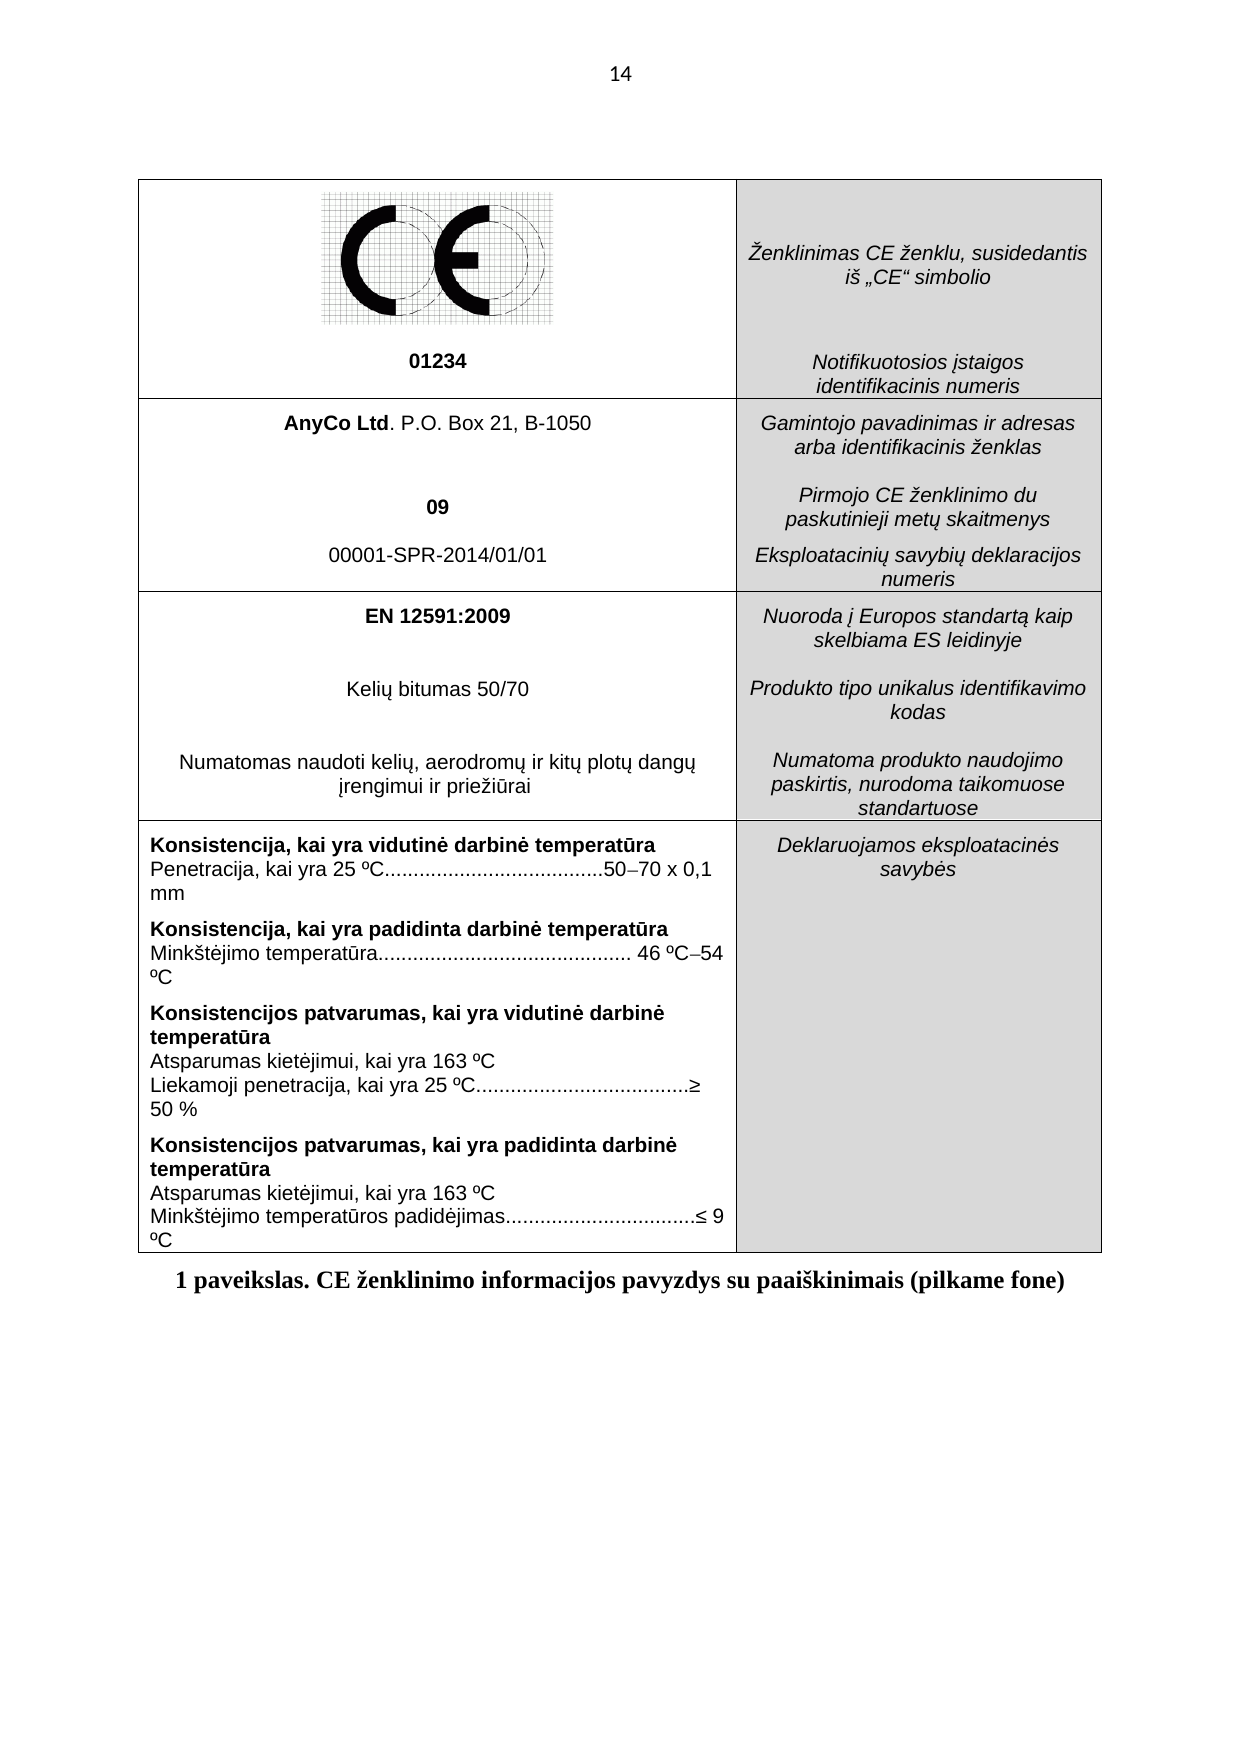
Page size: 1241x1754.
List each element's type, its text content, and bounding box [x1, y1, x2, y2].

table_cell 09 [139, 471, 736, 531]
table_cell Konsistencija, kai yra vidutinė darbinė temperatūra Penetracija, kai yra 25 ºC......................................50–70 x 0,1 mm Konsistencija, kai yra padidinta darbinė temperatūra Minkštėjimo temperatūra............................................ 46 ºC–54 ºC Konsistencijos patvarumas, kai yra vidutinė darbinė temperatūra Atsparumas kietėjimui, kai yra 163 ºC Liekamoji penetracija, kai yra 25 ºC.....................................≥ 50 % Konsistencijos patvarumas, kai yra padidinta darbinė temperatūra Atsparumas kietėjimui, kai yra 163 ºC Minkštėjimo temperatūros padidėjimas.................................≤ 9 ºC [139, 821, 736, 1252]
table_cell Pirmojo CE ženklinimo du paskutinieji metų skaitmenys [737, 471, 1101, 531]
text 1 paveikslas. CE ženklinimo informacijos pavyzdys su paaiškinimais (pilkame fone) [150, 1265, 1090, 1294]
table_cell Nuoroda į Europos standartą kaip skelbiama ES leidinyje Produkto tipo unikalus identifikavimo kodas Numatoma produkto naudojimo paskirtis, nurodoma taikomuose standartuose [737, 592, 1101, 819]
table_cell Eksploatacinių savybių deklaracijos numeris [737, 531, 1101, 591]
table_header 01234 [139, 180, 736, 398]
table_cell Gamintojo pavadinimas ir adresas arba identifikacinis ženklas [737, 399, 1101, 471]
table_header Ženklinimas CE ženklu, susidedantis iš „CE“ simbolio Notifikuotosios įstaigos identifikacinis numeris [737, 180, 1101, 398]
table_cell 00001-SPR-2014/01/01 [139, 531, 736, 591]
table_cell Deklaruojamos eksploatacinės savybės [737, 821, 1101, 1252]
table_cell EN 12591:2009 Kelių bitumas 50/70 Numatomas naudoti kelių, aerodromų ir kitų plotų dangų įrengimui ir priežiūrai [139, 592, 736, 819]
table_cell AnyCo Ltd. P.O. Box 21, B-1050 [139, 399, 736, 471]
